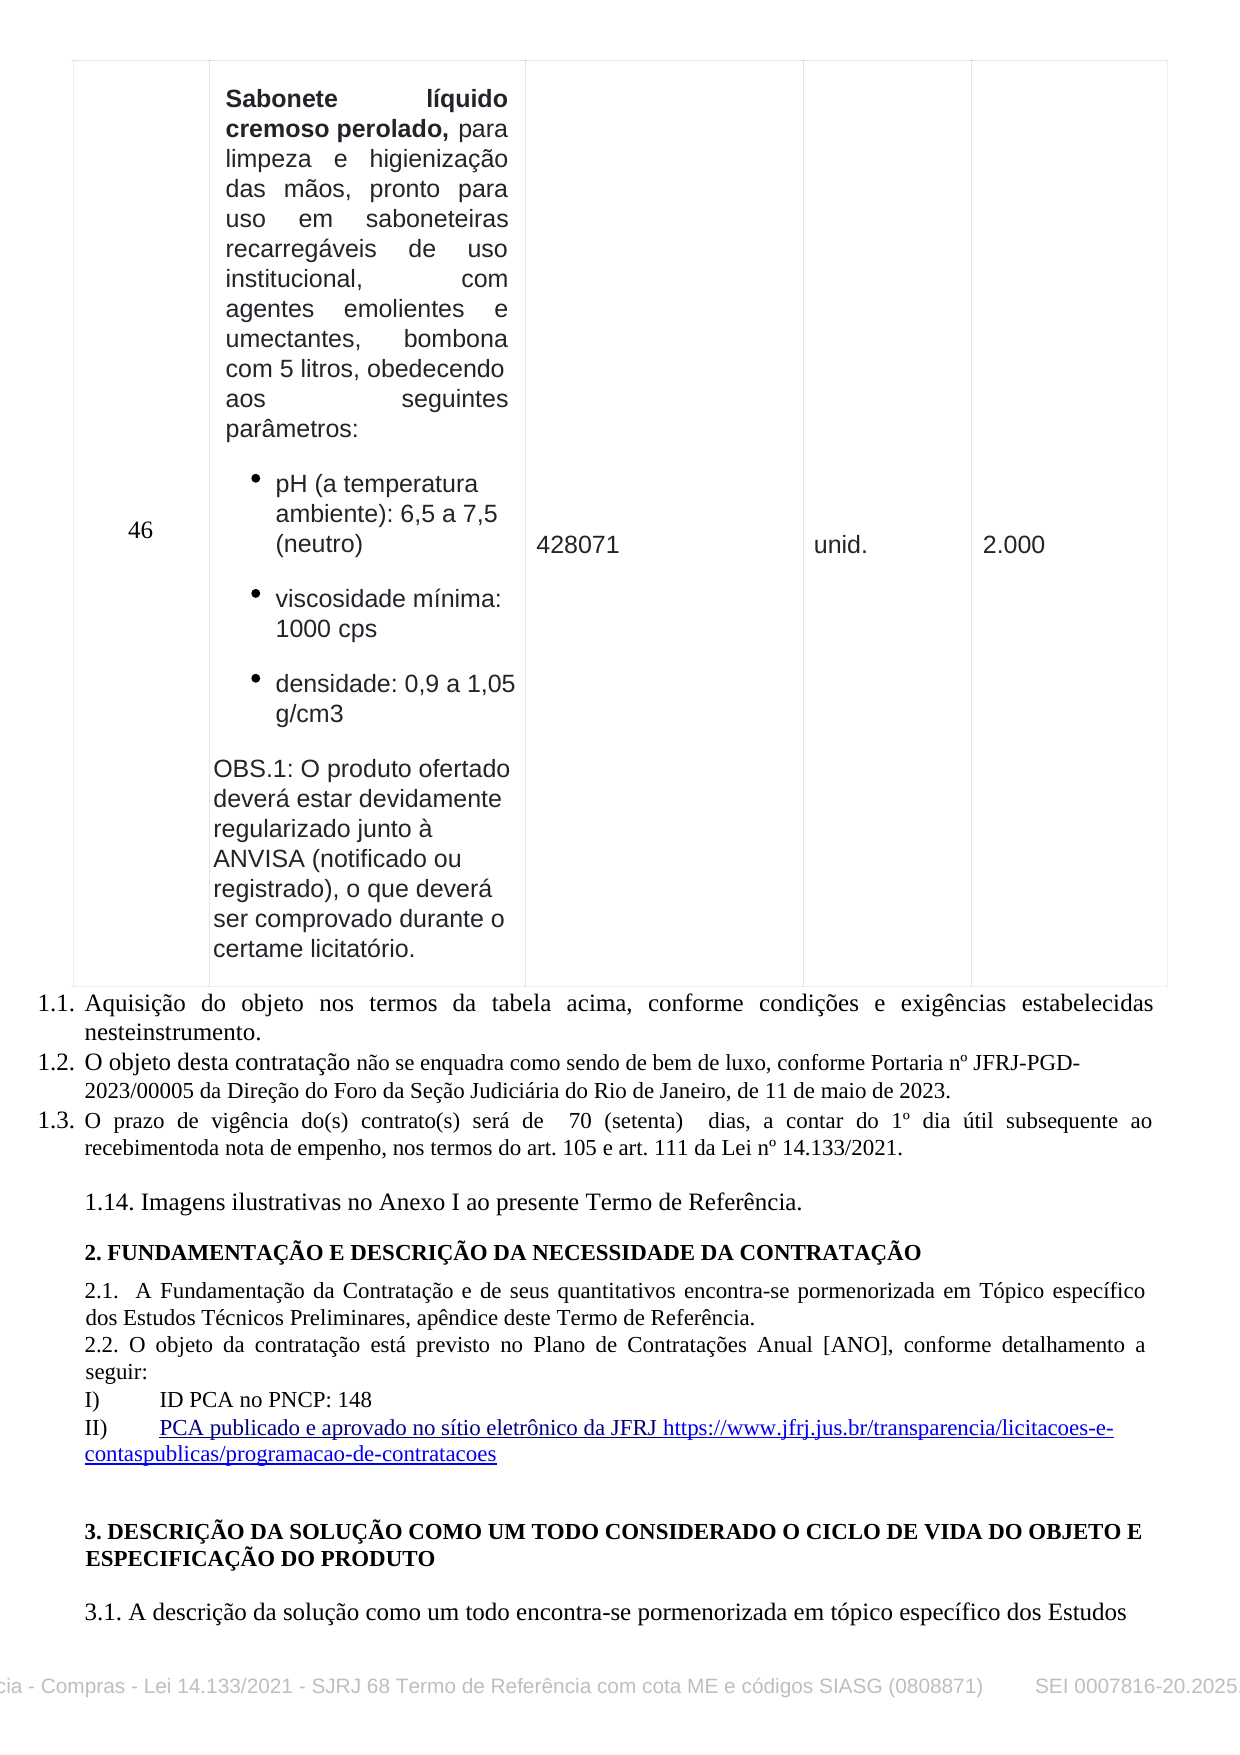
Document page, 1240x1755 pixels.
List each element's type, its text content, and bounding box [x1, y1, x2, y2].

text 1.14. Imagens ilustrativas no Anexo I ao presente Termo de Referência. [84, 1187, 1155, 1216]
text 2023/00005 da Direção do Foro da Seção Judiciária do Rio de Janeiro, de 11 de maio de 2023. [84, 1077, 1147, 1103]
text 3.1. A descrição da solução como um todo encontra-se pormenorizada em tópico específico dos Estudos [72, 1597, 1155, 1626]
list O objeto desta contratação não se enquadra como sendo de bem de luxo, conforme Portaria nº JFRJ-PGD- [37, 1047, 1155, 1075]
list ID PCA no PNCP: 148 [84, 1386, 1151, 1413]
list Aquisição do objeto nos termos da tabela acima, conforme condições e exigências estabelecidas nesteinstrumento. [37, 103, 1155, 1046]
text 2.2. O objeto da contratação está previsto no Plano de Contratações Anual [ANO], conforme detalhamento a seguir: [84, 1331, 1147, 1385]
text 2.1. A Fundamentação da Contratação e de seus quantitativos encontra-se pormenorizada em Tópico específico dos Estudos Técnicos Preliminares, apêndice deste Termo de Referência. [84, 1277, 1147, 1331]
subtitle 2. FUNDAMENTAÇÃO E DESCRIÇÃO DA NECESSIDADE DA CONTRATAÇÃO [84, 1238, 1155, 1265]
list O prazo de vigência do(s) contrato(s) será de 70 (setenta) dias, a contar do 1º dia útil subsequente ao recebimentoda nota de empenho, nos termos do art. 105 e art. 111 da Lei nº 14.133/2021. [37, 1105, 1155, 1161]
list PCA publicado e aprovado no sítio eletrônico da JFRJ https://www.jfrj.jus.br/transparencia/licitacoes-e-contaspublicas/programacao-de-contratacoes [84, 1414, 1151, 1467]
subtitle 3. DESCRIÇÃO DA SOLUÇÃO COMO UM TODO CONSIDERADO O CICLO DE VIDA DO OBJETO E ESPECIFICAÇÃO DO PRODUTO [84, 1518, 1155, 1571]
